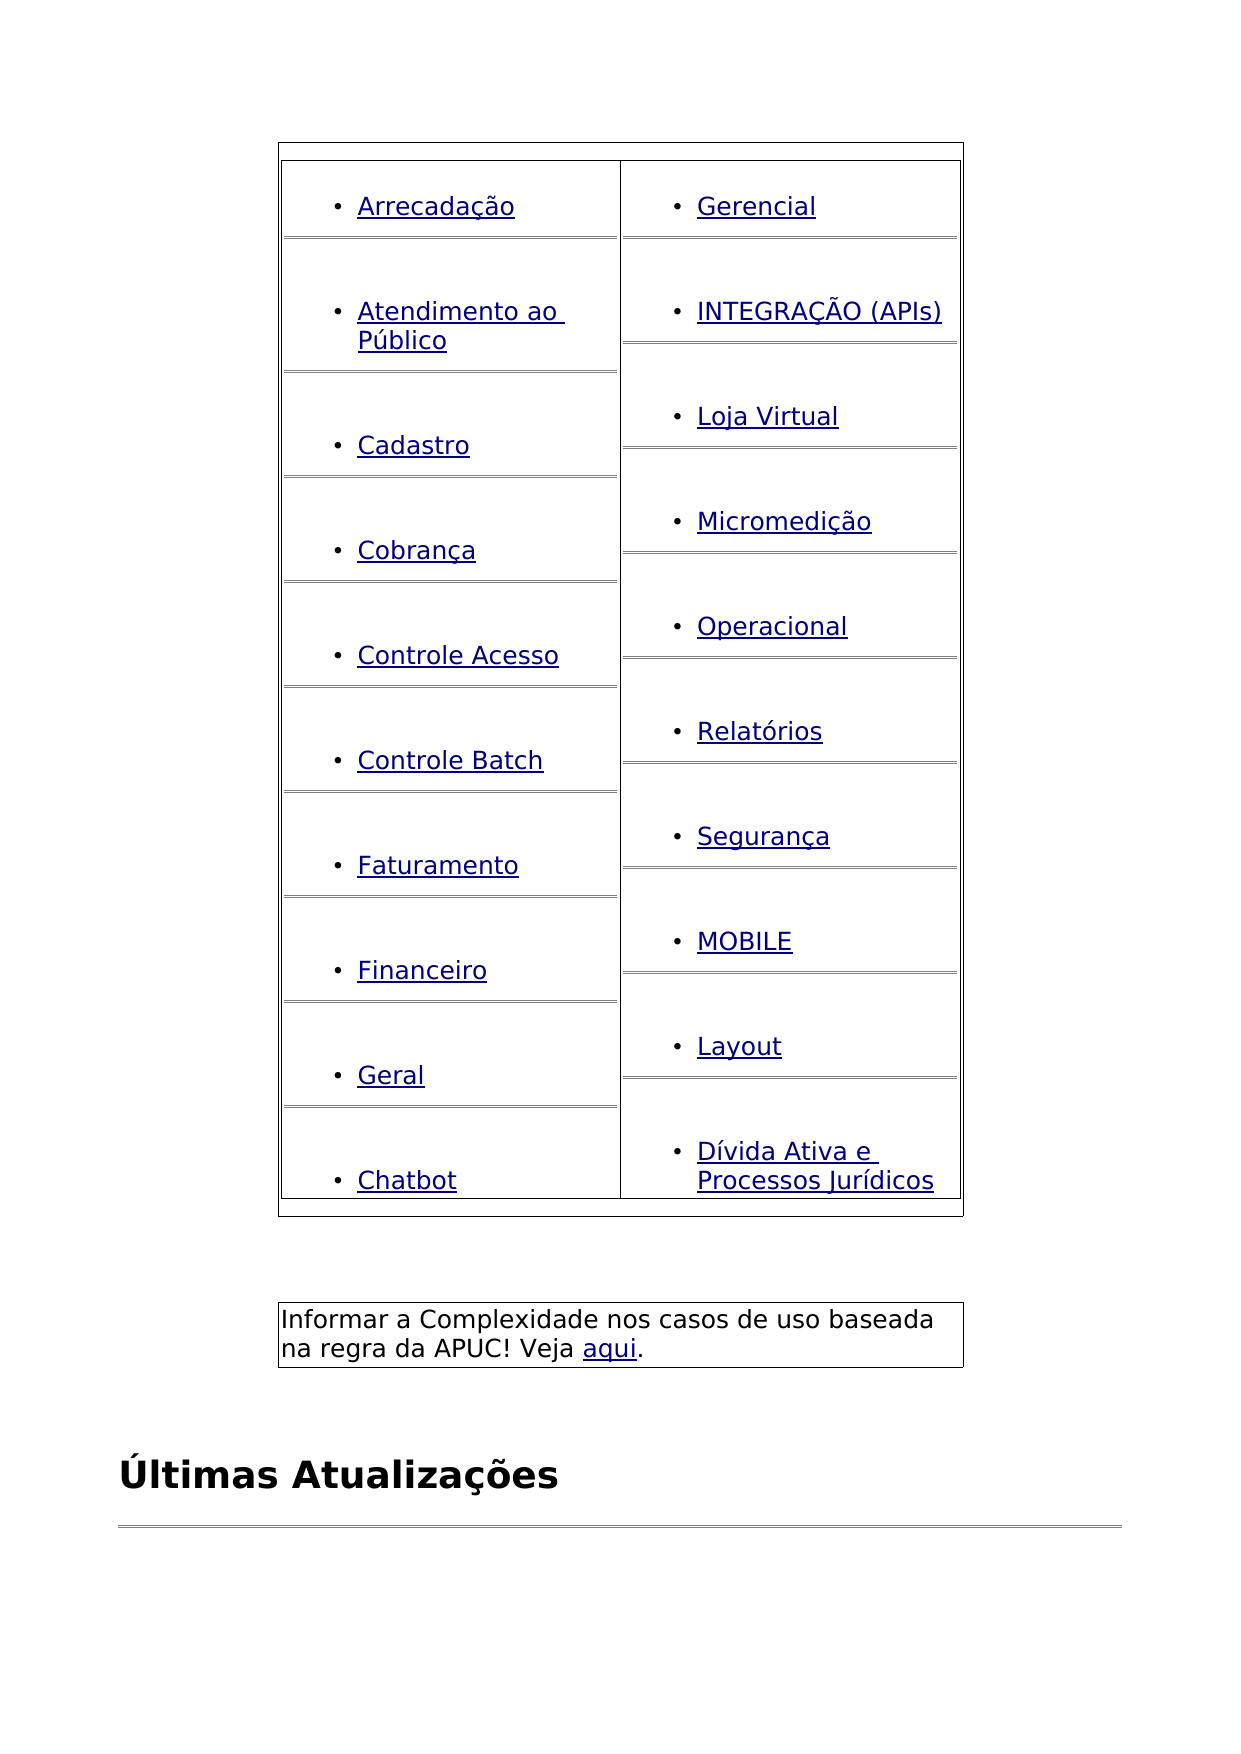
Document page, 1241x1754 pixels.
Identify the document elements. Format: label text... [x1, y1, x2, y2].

table_header Arrecadação Atendimento ao Público Cadastro Cobrança Controle Acesso Controle Batch Faturamento Financeiro Geral Chatbot [282, 161, 620, 1198]
subtitle Últimas Atualizações [118, 1454, 1122, 1498]
table_header Informar a Complexidade nos casos de uso baseada na regra da APUC! Veja aqui. [279, 1303, 963, 1367]
table_header Gerencial INTEGRAÇÃO (APIs) Loja Virtual Micromedição Operacional Relatórios Segurança MOBILE Layout Dívida Ativa e Processos Jurídicos [621, 161, 960, 1198]
table_header [279, 143, 963, 1216]
